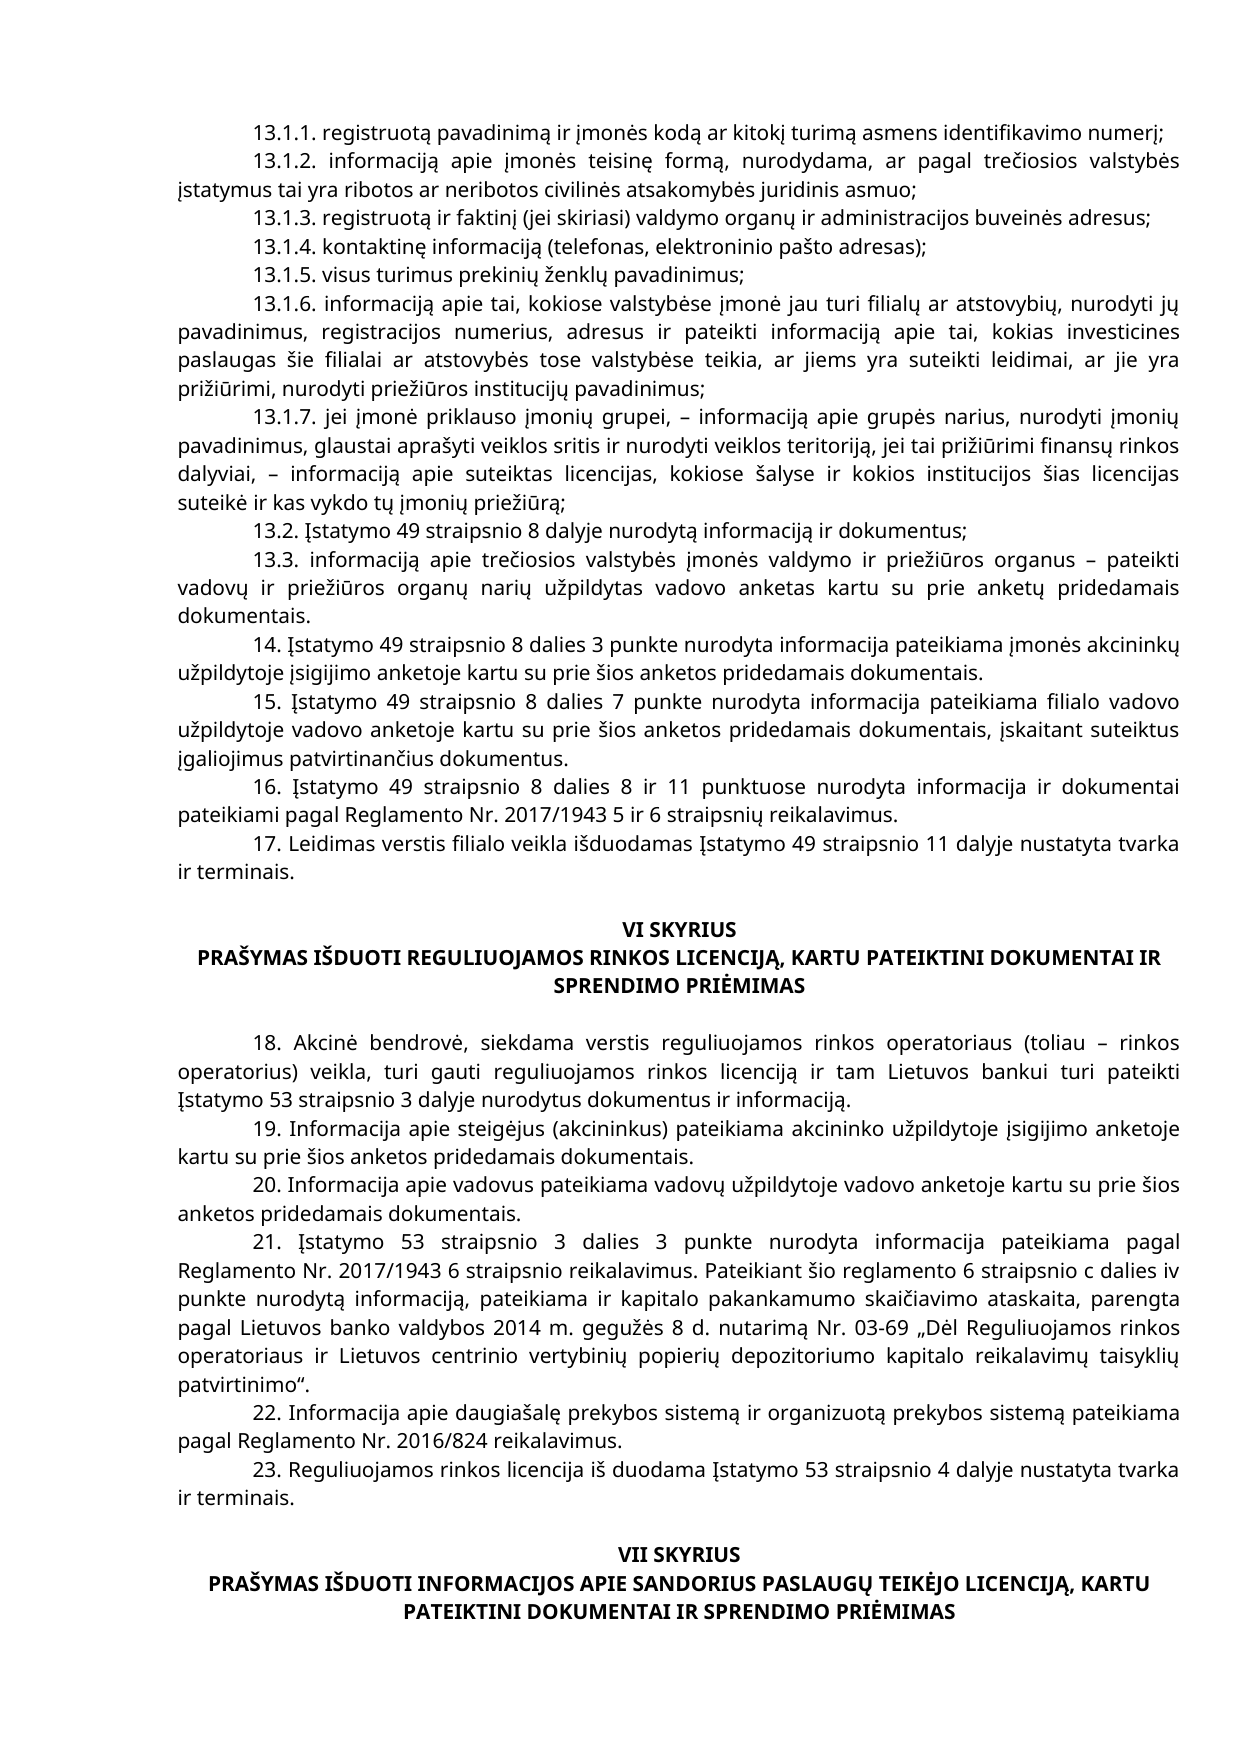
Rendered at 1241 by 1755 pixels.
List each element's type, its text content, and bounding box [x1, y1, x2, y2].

text PRAŠYMAS IŠDUOTI INFORMACIJOS APIE SANDORIUS PASLAUGŲ TEIKĖJO LICENCIJĄ, KARTU PATEIKTINI DOKUMENTAI IR SPRENDIMO PRIĖMIMAS [177, 1569, 1181, 1626]
text 15. Įstatymo 49 straipsnio 8 dalies 7 punkte nurodyta informacija pateikiama filialo vadovo užpildytoje vadovo anketoje kartu su prie šios anketos pridedamais dokumentais, įskaitant suteiktus įgaliojimus patvirtinančius dokumentus. [177, 687, 1181, 772]
text 22. Informacija apie daugiašalę prekybos sistemą ir organizuotą prekybos sistemą pateikiama pagal Reglamento Nr. 2016/824 reikalavimus. [177, 1398, 1181, 1455]
text 13.1.4. kontaktinę informaciją (telefonas, elektroninio pašto adresas); [177, 232, 1181, 260]
text 20. Informacija apie vadovus pateikiama vadovų užpildytoje vadovo anketoje kartu su prie šios anketos pridedamais dokumentais. [177, 1171, 1181, 1227]
text 21. Įstatymo 53 straipsnio 3 dalies 3 punkte nurodyta informacija pateikiama pagal Reglamento Nr. 2017/1943 6 straipsnio reikalavimus. Pateikiant šio reglamento 6 straipsnio c dalies iv punkte nurodytą informaciją, pateikiama ir kapitalo pakankamumo skaičiavimo ataskaita, parengta pagal Lietuvos banko valdybos 2014 m. gegužės 8 d. nutarimą Nr. 03-69 „Dėl Reguliuojamos rinkos operatoriaus ir Lietuvos centrinio vertybinių popierių depozitoriumo kapitalo reikalavimų taisyklių patvirtinimo“. [177, 1227, 1181, 1398]
text VII SKYRIUS [177, 1541, 1181, 1569]
text 18. Akcinė bendrovė, siekdama verstis reguliuojamos rinkos operatoriaus (toliau – rinkos operatorius) veikla, turi gauti reguliuojamos rinkos licenciją ir tam Lietuvos bankui turi pateikti Įstatymo 53 straipsnio 3 dalyje nurodytus dokumentus ir informaciją. [177, 1028, 1181, 1114]
text 17. Leidimas verstis filialo veikla išduodamas Įstatymo 49 straipsnio 11 dalyje nustatyta tvarka ir terminais. [177, 829, 1181, 886]
text VI SKYRIUS [177, 915, 1181, 943]
text 13.1.6. informaciją apie tai, kokiose valstybėse įmonė jau turi filialų ar atstovybių, nurodyti jų pavadinimus, registracijos numerius, adresus ir pateikti informaciją apie tai, kokias investicines paslaugas šie filialai ar atstovybės tose valstybėse teikia, ar jiems yra suteikti leidimai, ar jie yra prižiūrimi, nurodyti priežiūros institucijų pavadinimus; [177, 289, 1181, 402]
text PRAŠYMAS IŠDUOTI REGULIUOJAMOS RINKOS LICENCIJĄ, KARTU PATEIKTINI DOKUMENTAI IR SPRENDIMO PRIĖMIMAS [177, 943, 1181, 1000]
text 13.1.3. registruotą ir faktinį (jei skiriasi) valdymo organų ir administracijos buveinės adresus; [177, 203, 1181, 232]
text 13.3. informaciją apie trečiosios valstybės įmonės valdymo ir priežiūros organus – pateikti vadovų ir priežiūros organų narių užpildytas vadovo anketas kartu su prie anketų pridedamais dokumentais. [177, 545, 1181, 630]
text 16. Įstatymo 49 straipsnio 8 dalies 8 ir 11 punktuose nurodyta informacija ir dokumentai pateikiami pagal Reglamento Nr. 2017/1943 5 ir 6 straipsnių reikalavimus. [177, 772, 1181, 829]
text 13.1.5. visus turimus prekinių ženklų pavadinimus; [177, 260, 1181, 289]
text 13.1.1. registruotą pavadinimą ir įmonės kodą ar kitokį turimą asmens identifikavimo numerį; [177, 118, 1181, 147]
text 19. Informacija apie steigėjus (akcininkus) pateikiama akcininko užpildytoje įsigijimo anketoje kartu su prie šios anketos pridedamais dokumentais. [177, 1114, 1181, 1171]
text 23. Reguliuojamos rinkos licencija iš duodama Įstatymo 53 straipsnio 4 dalyje nustatyta tvarka ir terminais. [177, 1455, 1181, 1512]
text 13.2. Įstatymo 49 straipsnio 8 dalyje nurodytą informaciją ir dokumentus; [177, 516, 1181, 545]
text 13.1.2. informaciją apie įmonės teisinę formą, nurodydama, ar pagal trečiosios valstybės įstatymus tai yra ribotos ar neribotos civilinės atsakomybės juridinis asmuo; [177, 147, 1181, 203]
text 14. Įstatymo 49 straipsnio 8 dalies 3 punkte nurodyta informacija pateikiama įmonės akcininkų užpildytoje įsigijimo anketoje kartu su prie šios anketos pridedamais dokumentais. [177, 630, 1181, 687]
text 13.1.7. jei įmonė priklauso įmonių grupei, – informaciją apie grupės narius, nurodyti įmonių pavadinimus, glaustai aprašyti veiklos sritis ir nurodyti veiklos teritoriją, jei tai prižiūrimi finansų rinkos dalyviai, – informaciją apie suteiktas licencijas, kokiose šalyse ir kokios institucijos šias licencijas suteikė ir kas vykdo tų įmonių priežiūrą; [177, 402, 1181, 516]
